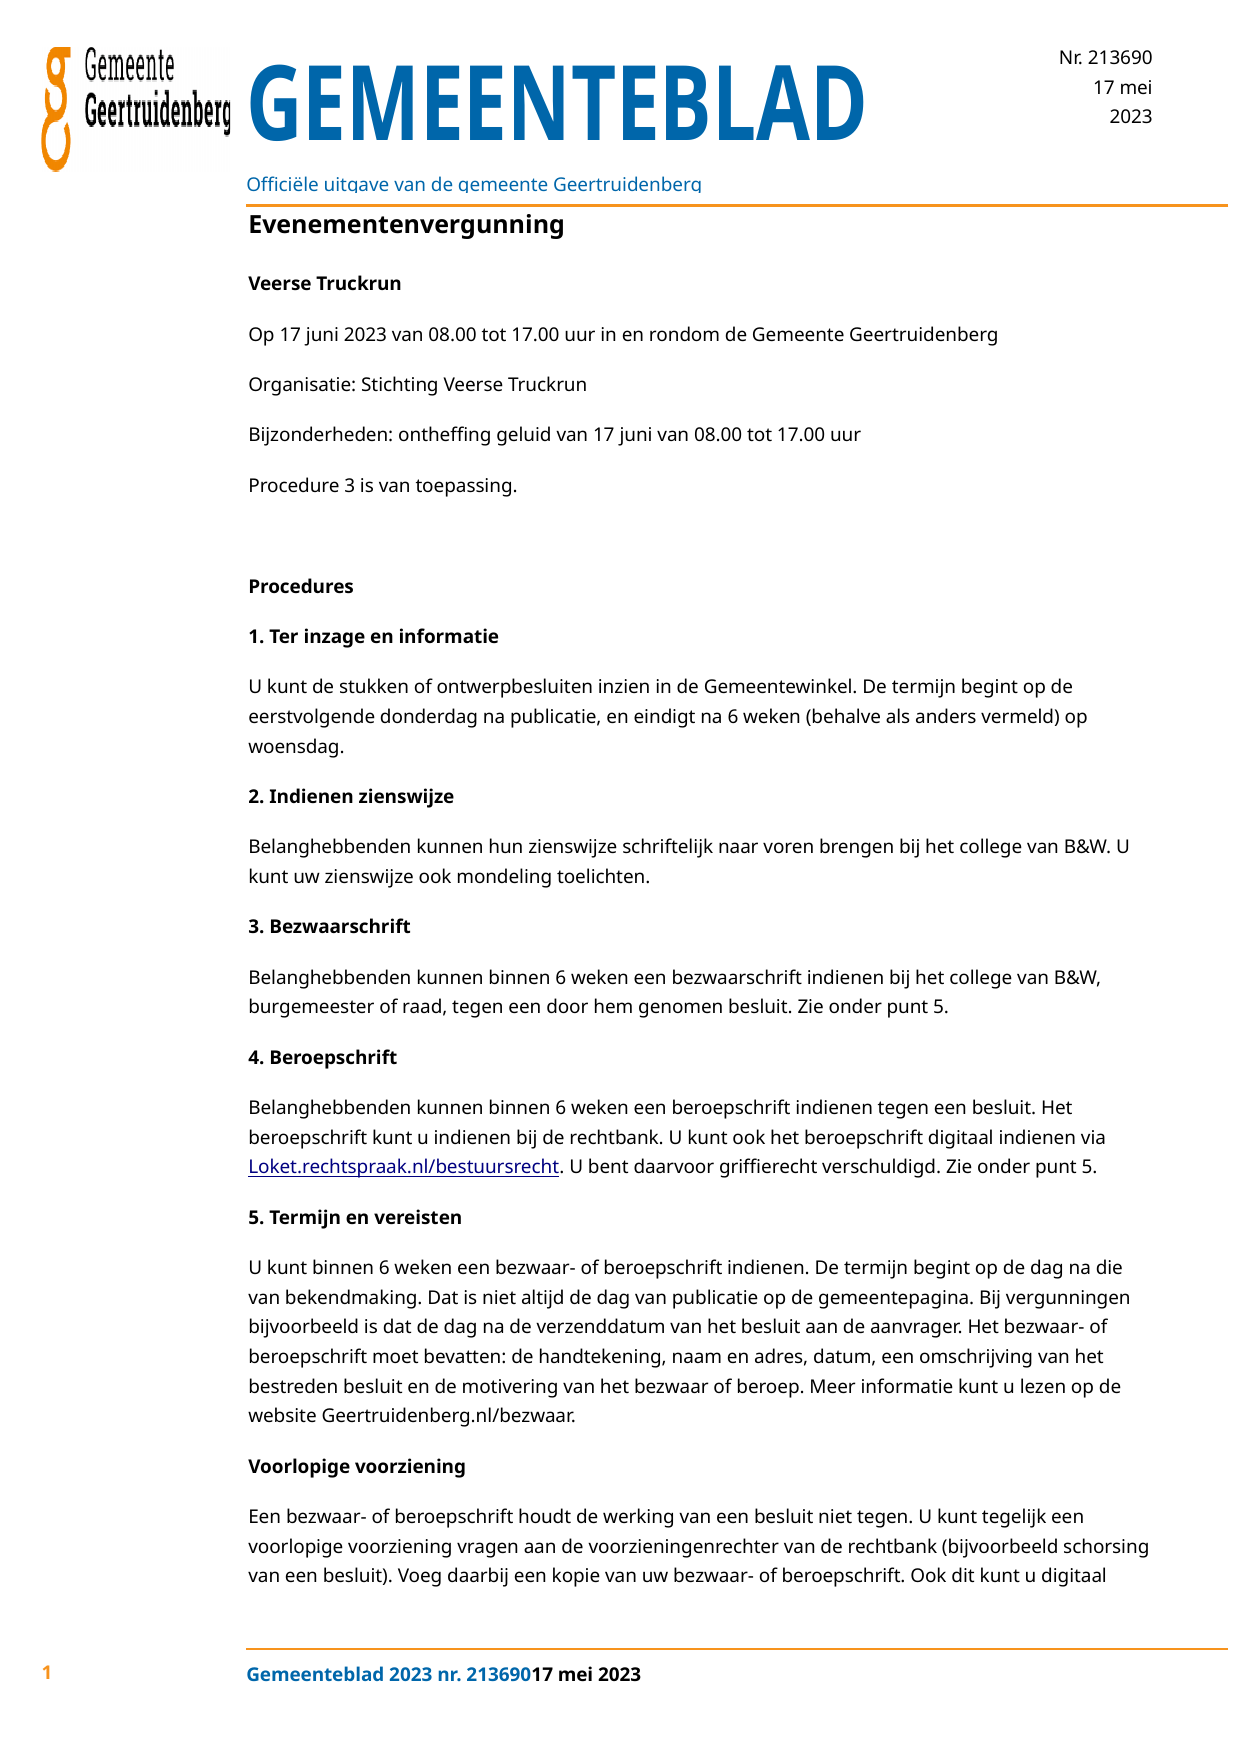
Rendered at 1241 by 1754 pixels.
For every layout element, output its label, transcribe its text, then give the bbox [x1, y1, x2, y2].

text 4. Beroepschrift [248, 1044, 1152, 1070]
text 3. Bezwaarschrift [248, 914, 1152, 939]
text Belanghebbenden kunnen binnen 6 weken een bezwaarschrift indienen bij het college van B&W, burgemeester of raad, tegen een door hem genomen besluit. Zie onder punt 5. [248, 964, 1152, 1019]
text Organisatie: Stichting Veerse Truckrun [248, 371, 1152, 397]
text Een bezwaar- of beroepschrift houdt de werking van een besluit niet tegen. U kunt tegelijk een voorlopige voorziening vragen aan de voorzieningenrechter van de rechtbank (bijvoorbeeld schorsing van een besluit). Voeg daarbij een kopie van uw bezwaar- of beroepschrift. Ook dit kunt u digitaal [248, 1503, 1152, 1588]
text Belanghebbenden kunnen binnen 6 weken een beroepschrift indienen tegen een besluit. Het beroepschrift kunt u indienen bij de rechtbank. U kunt ook het beroepschrift digitaal indienen via Loket.rechtspraak.nl/bestuursrecht. U bent daarvoor griffierecht verschuldigd. Zie onder punt 5. [248, 1094, 1152, 1179]
text Procedure 3 is van toepassing. [248, 472, 1152, 498]
text 2. Indienen zienswijze [248, 783, 1152, 809]
text Evenementenvergunning [248, 207, 1152, 241]
text Bijzonderheden: ontheffing geluid van 17 juni van 08.00 tot 17.00 uur [248, 422, 1152, 447]
text Op 17 juni 2023 van 08.00 tot 17.00 uur in en rondom de Gemeente Geertruidenberg [248, 321, 1152, 346]
text Belanghebbenden kunnen hun zienswijze schriftelijk naar voren brengen bij het college van B&W. U kunt uw zienswijze ook mondeling toelichten. [248, 834, 1152, 889]
text U kunt de stukken of ontwerpbesluiten inzien in de Gemeentewinkel. De termijn begint op de eerstvolgende donderdag na publicatie, en eindigt na 6 weken (behalve als anders vermeld) op woensdag. [248, 674, 1152, 758]
text U kunt binnen 6 weken een bezwaar- of beroepschrift indienen. De termijn begint op de dag na die van bekendmaking. Dat is niet altijd de dag van publicatie op de gemeentepagina. Bij vergunningen bijvoorbeeld is dat de dag na de verzenddatum van het besluit aan de aanvrager. Het bezwaar- of beroepschrift moet bevatten: de handtekening, naam en adres, datum, een omschrijving van het bestreden besluit en de motivering van het bezwaar of beroep. Meer informatie kunt u lezen op de website Geertruidenberg.nl/bezwaar. [248, 1254, 1152, 1428]
picture [41, 47, 231, 172]
text Voorlopige voorziening [248, 1453, 1152, 1478]
text Veerse Truckrun [248, 270, 1152, 296]
text 1. Ter inzage en informatie [248, 623, 1152, 649]
text Procedures [248, 573, 1152, 598]
text 5. Termijn en vereisten [248, 1204, 1152, 1230]
